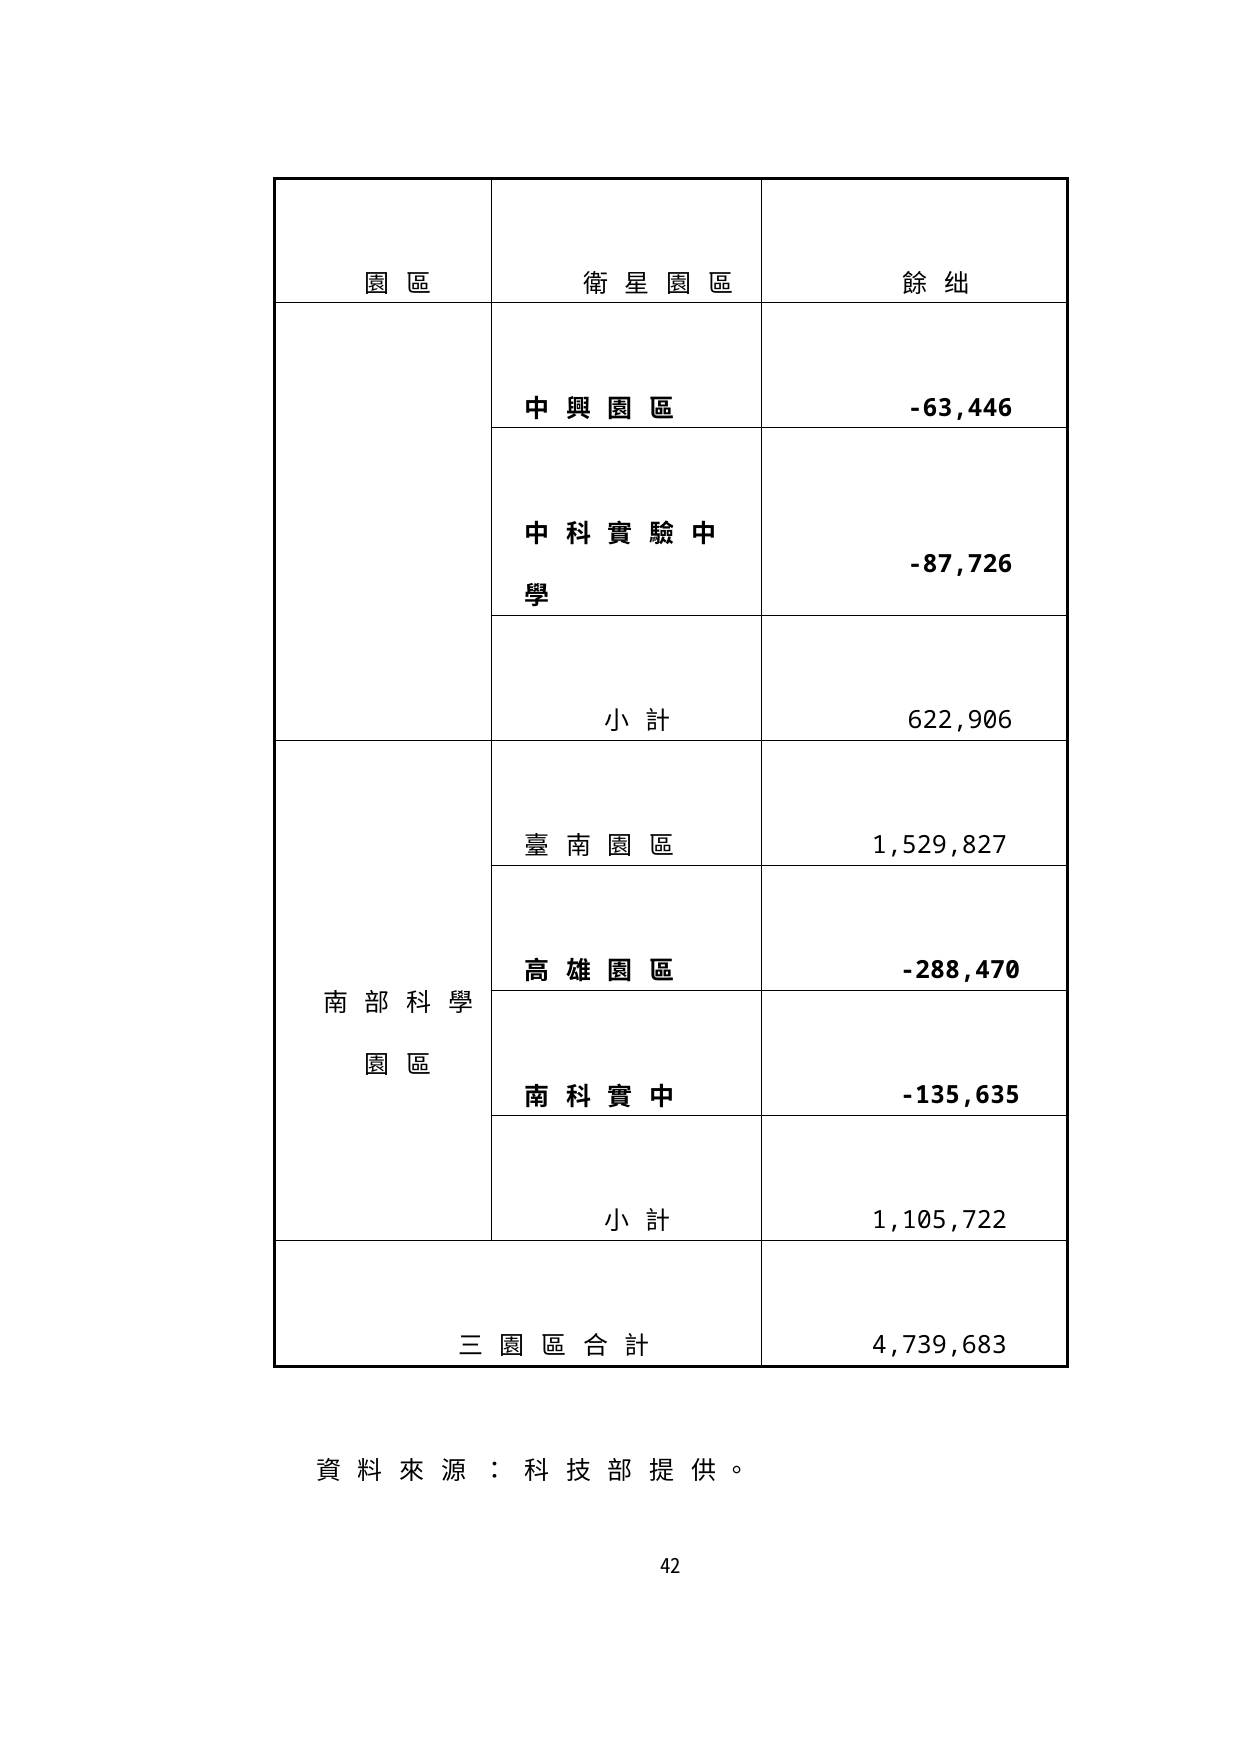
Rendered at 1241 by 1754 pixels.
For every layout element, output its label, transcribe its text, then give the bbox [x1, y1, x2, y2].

table_header 衛星園區 [492, 180, 761, 302]
table_header 餘绌 [762, 180, 1066, 302]
table_cell -63,446 [762, 303, 1066, 427]
table_cell 南科實中 [492, 991, 761, 1115]
table_cell 小計 [492, 616, 761, 740]
table_cell 622,906 [762, 616, 1066, 740]
table_cell [276, 303, 491, 740]
table_cell 4,739,683 [762, 1241, 1066, 1365]
table_cell -288,470 [762, 866, 1066, 990]
table_cell 1,105,722 [762, 1116, 1066, 1240]
table_cell 中興園區 [492, 303, 761, 427]
table_header 園區 [276, 180, 491, 302]
table_cell 三園區合計 [276, 1241, 761, 1365]
table_cell 1,529,827 [762, 741, 1066, 865]
table_cell 臺南園區 [492, 741, 761, 865]
table_cell -87,726 [762, 428, 1066, 615]
table_cell 高雄園區 [492, 866, 761, 990]
text 資料來源：科技部提供。 [244, 1427, 1058, 1490]
table_cell 中科實驗中學 [492, 428, 761, 615]
table_cell 小計 [492, 1116, 761, 1240]
table_cell 南部科學園區 [276, 741, 491, 1240]
table_cell -135,635 [762, 991, 1066, 1115]
